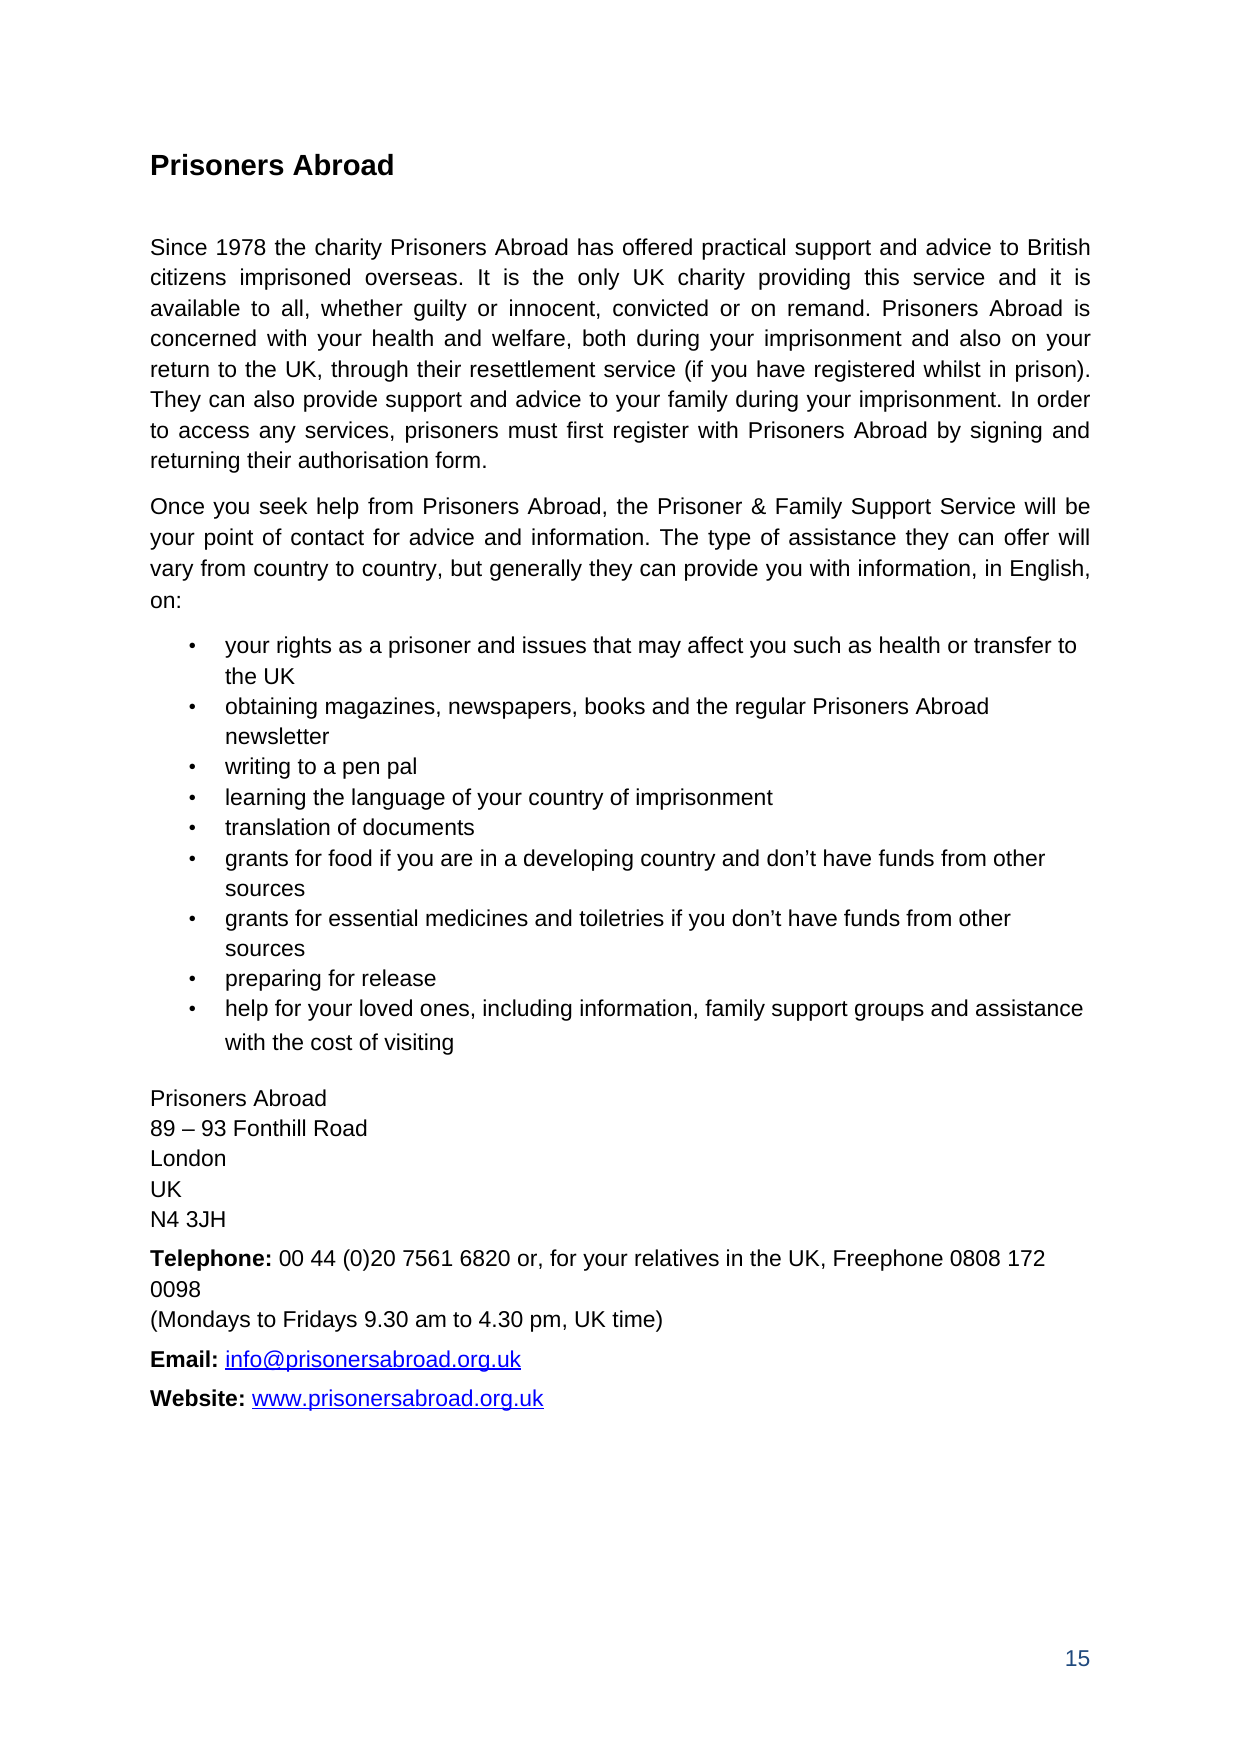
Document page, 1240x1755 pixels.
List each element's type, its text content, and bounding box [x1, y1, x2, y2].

text Email: info@prisonersabroad.org.uk [150, 1346, 1092, 1372]
text Website: www.prisonersabroad.org.uk [150, 1385, 1092, 1411]
list grants for essential medicines and toiletries if you don’t have funds from other sources [188, 905, 1092, 961]
list preparing for release [188, 965, 1092, 991]
text Once you seek help from Prisoners Abroad, the Prisoner & Family Support Service will be your point of contact for advice and information. The type of assistance they can offer will vary from country to country, but generally they can provide you with information, in English, on: [150, 493, 1092, 613]
list writing to a pen pal [188, 753, 1092, 780]
text London [150, 1145, 1092, 1171]
text (Mondays to Fridays 9.30 am to 4.30 pm, UK time) [150, 1306, 1092, 1332]
list your rights as a prisoner and issues that may affect you such as health or transfer to the UK [188, 632, 1089, 689]
list obtaining magazines, newspapers, books and the regular Prisoners Abroad newsletter [188, 693, 1092, 749]
text Prisoners Abroad [150, 1084, 1092, 1111]
text 15 [1064, 1645, 1092, 1671]
text Telephone: 00 44 (0)20 7561 6820 or, for your relatives in the UK, Freephone 0808 172 0098 [150, 1245, 1092, 1302]
list help for your loved ones, including information, family support groups and assistance with the cost of visiting [188, 995, 1089, 1055]
text UK [150, 1176, 1092, 1202]
text 89 – 93 Fonthill Road [150, 1115, 1092, 1141]
list translation of documents [188, 814, 1092, 840]
text Since 1978 the charity Prisoners Abroad has offered practical support and advice to British citizens imprisoned overseas. It is the only UK charity providing this service and it is available to all, whether guilty or innocent, convicted or on remand. Prisoners Abroad is concerned with your health and welfare, both during your imprisonment and also on your return to the UK, through their resettlement service (if you have registered whilst in prison). They can also provide support and advice to your family during your imprisonment. In order to access any services, prisoners must first register with Prisoners Abroad by signing and returning their authorisation form. [150, 233, 1092, 473]
text Prisoners Abroad [150, 148, 1092, 182]
list grants for food if you are in a developing country and don’t have funds from other sources [188, 844, 1089, 901]
list learning the language of your country of imprisonment [188, 783, 1092, 810]
text N4 3JH [150, 1206, 1092, 1232]
